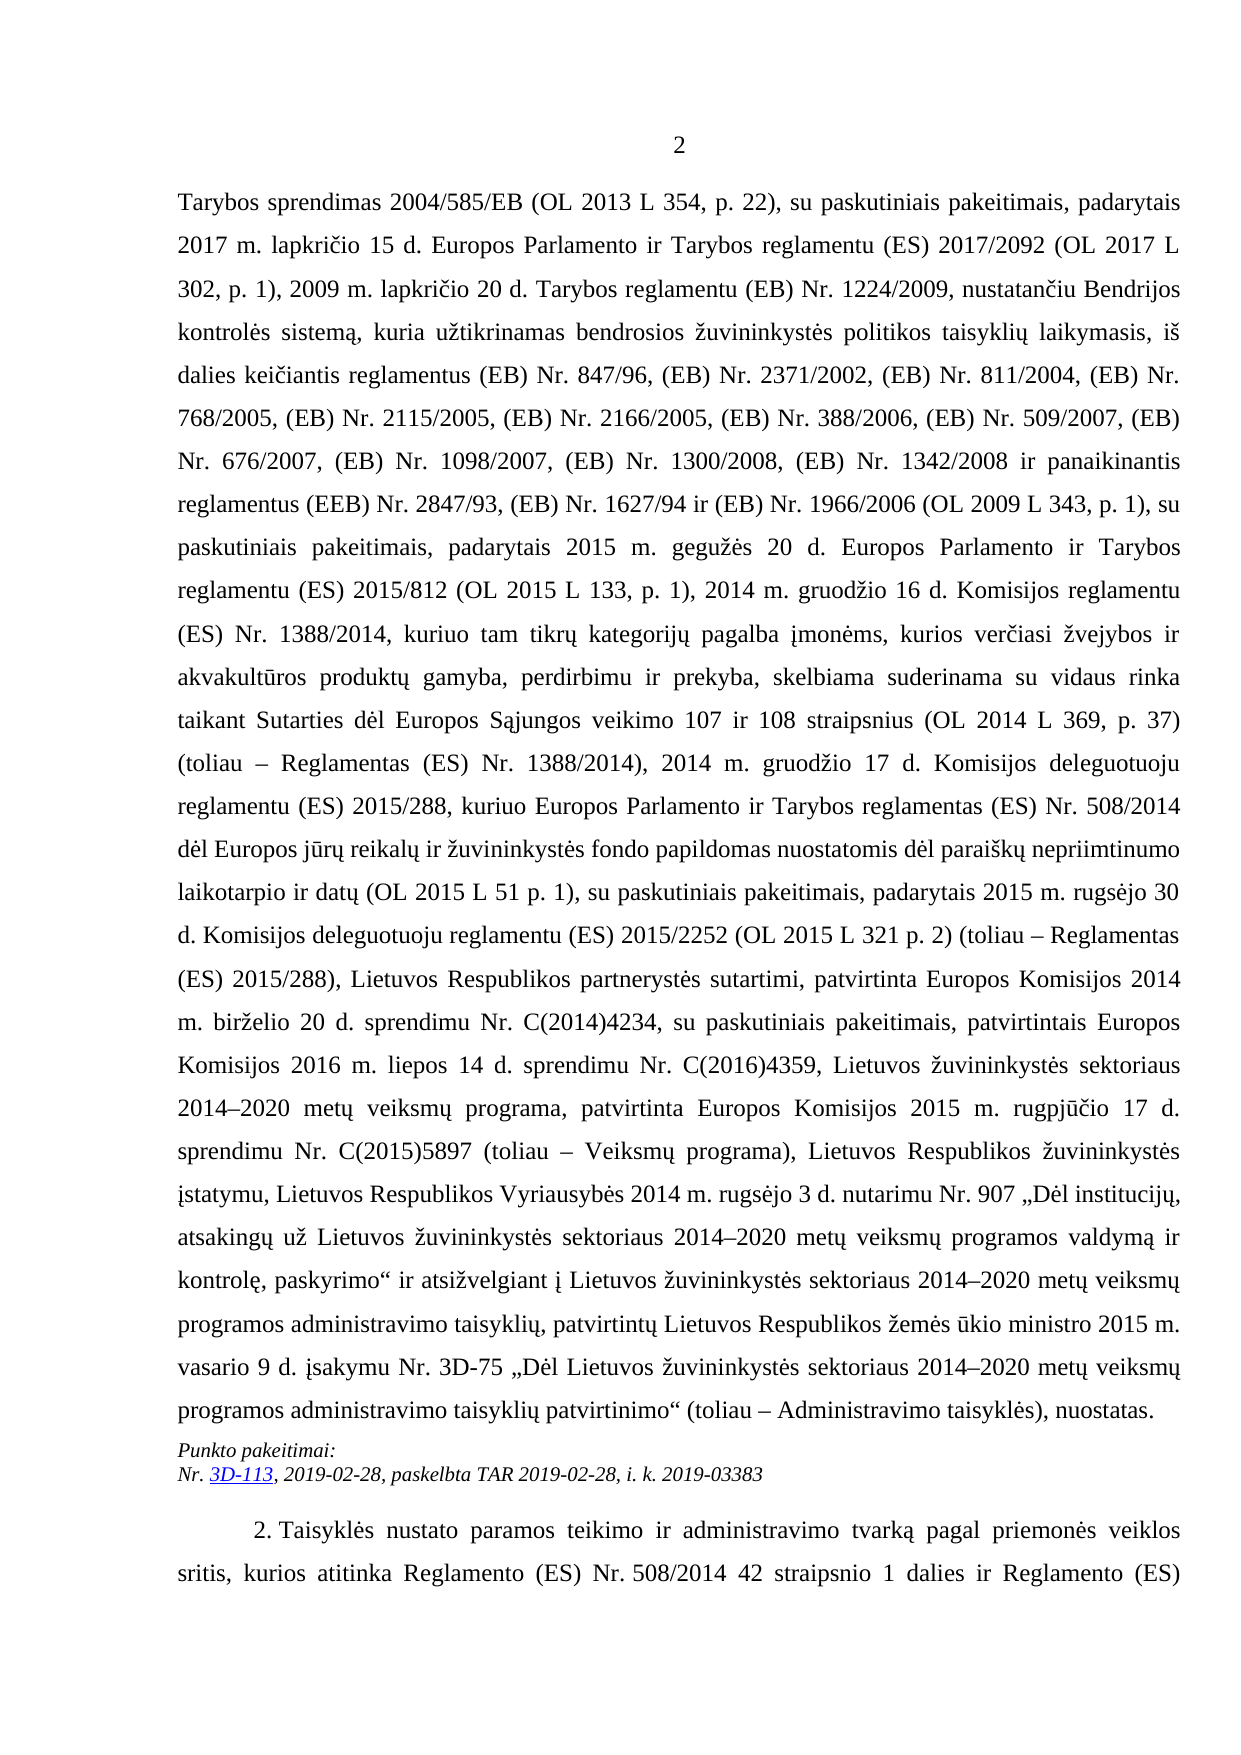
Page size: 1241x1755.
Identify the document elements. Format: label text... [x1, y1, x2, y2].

text 2. Taisyklės nustato paramos teikimo ir administravimo tvarką pagal priemonės veiklos sritis, kurios atitinka Reglamento (ES) Nr. 508/2014 42 straipsnio 1 dalies ir Reglamento (ES) [177, 1515, 1181, 1587]
text Nr. 3D-113, 2019-02-28, paskelbta TAR 2019-02-28, i. k. 2019-03383 [177, 1462, 1181, 1486]
text Punkto pakeitimai: [177, 1438, 1181, 1462]
text Tarybos sprendimas 2004/585/EB (OL 2013 L 354, p. 22), su paskutiniais pakeitimais, padarytais 2017 m. lapkričio 15 d. Europos Parlamento ir Tarybos reglamentu (ES) 2017/2092 (OL 2017 L 302, p. 1), 2009 m. lapkričio 20 d. Tarybos reglamentu (EB) Nr. 1224/2009, nustatančiu Bendrijos kontrolės sistemą, kuria užtikrinamas bendrosios žuvininkystės politikos taisyklių laikymasis, iš dalies keičiantis reglamentus (EB) Nr. 847/96, (EB) Nr. 2371/2002, (EB) Nr. 811/2004, (EB) Nr. 768/2005, (EB) Nr. 2115/2005, (EB) Nr. 2166/2005, (EB) Nr. 388/2006, (EB) Nr. 509/2007, (EB) Nr. 676/2007, (EB) Nr. 1098/2007, (EB) Nr. 1300/2008, (EB) Nr. 1342/2008 ir panaikinantis reglamentus (EEB) Nr. 2847/93, (EB) Nr. 1627/94 ir (EB) Nr. 1966/2006 (OL 2009 L 343, p. 1), su paskutiniais pakeitimais, padarytais 2015 m. gegužės 20 d. Europos Parlamento ir Tarybos reglamentu (ES) 2015/812 (OL 2015 L 133, p. 1), 2014 m. gruodžio 16 d. Komisijos reglamentu (ES) Nr. 1388/2014, kuriuo tam tikrų kategorijų pagalba įmonėms, kurios verčiasi žvejybos ir akvakultūros produktų gamyba, perdirbimu ir prekyba, skelbiama suderinama su vidaus rinka taikant Sutarties dėl Europos Sąjungos veikimo 107 ir 108 straipsnius (OL 2014 L 369, p. 37) (toliau – Reglamentas (ES) Nr. 1388/2014), 2014 m. gruodžio 17 d. Komisijos deleguotuoju reglamentu (ES) 2015/288, kuriuo Europos Parlamento ir Tarybos reglamentas (ES) Nr. 508/2014 dėl Europos jūrų reikalų ir žuvininkystės fondo papildomas nuostatomis dėl paraiškų nepriimtinumo laikotarpio ir datų (OL 2015 L 51 p. 1), su paskutiniais pakeitimais, padarytais 2015 m. rugsėjo 30 d. Komisijos deleguotuoju reglamentu (ES) 2015/2252 (OL 2015 L 321 p. 2) (toliau – Reglamentas (ES) 2015/288), Lietuvos Respublikos partnerystės sutartimi, patvirtinta Europos Komisijos 2014 m. birželio 20 d. sprendimu Nr. C(2014)4234, su paskutiniais pakeitimais, patvirtintais Europos Komisijos 2016 m. liepos 14 d. sprendimu Nr. C(2016)4359, Lietuvos žuvininkystės sektoriaus 2014–2020 metų veiksmų programa, patvirtinta Europos Komisijos 2015 m. rugpjūčio 17 d. sprendimu Nr. C(2015)5897 (toliau – Veiksmų programa), Lietuvos Respublikos žuvininkystės įstatymu, Lietuvos Respublikos Vyriausybės 2014 m. rugsėjo 3 d. nutarimu Nr. 907 „Dėl institucijų, atsakingų už Lietuvos žuvininkystės sektoriaus 2014–2020 metų veiksmų programos valdymą ir kontrolę, paskyrimo“ ir atsižvelgiant į Lietuvos žuvininkystės sektoriaus 2014–2020 metų veiksmų programos administravimo taisyklių, patvirtintų Lietuvos Respublikos žemės ūkio ministro 2015 m. vasario 9 d. įsakymu Nr. 3D-75 „Dėl Lietuvos žuvininkystės sektoriaus 2014–2020 metų veiksmų programos administravimo taisyklių patvirtinimo“ (toliau – Administravimo taisyklės), nuostatas. [177, 187, 1181, 1424]
